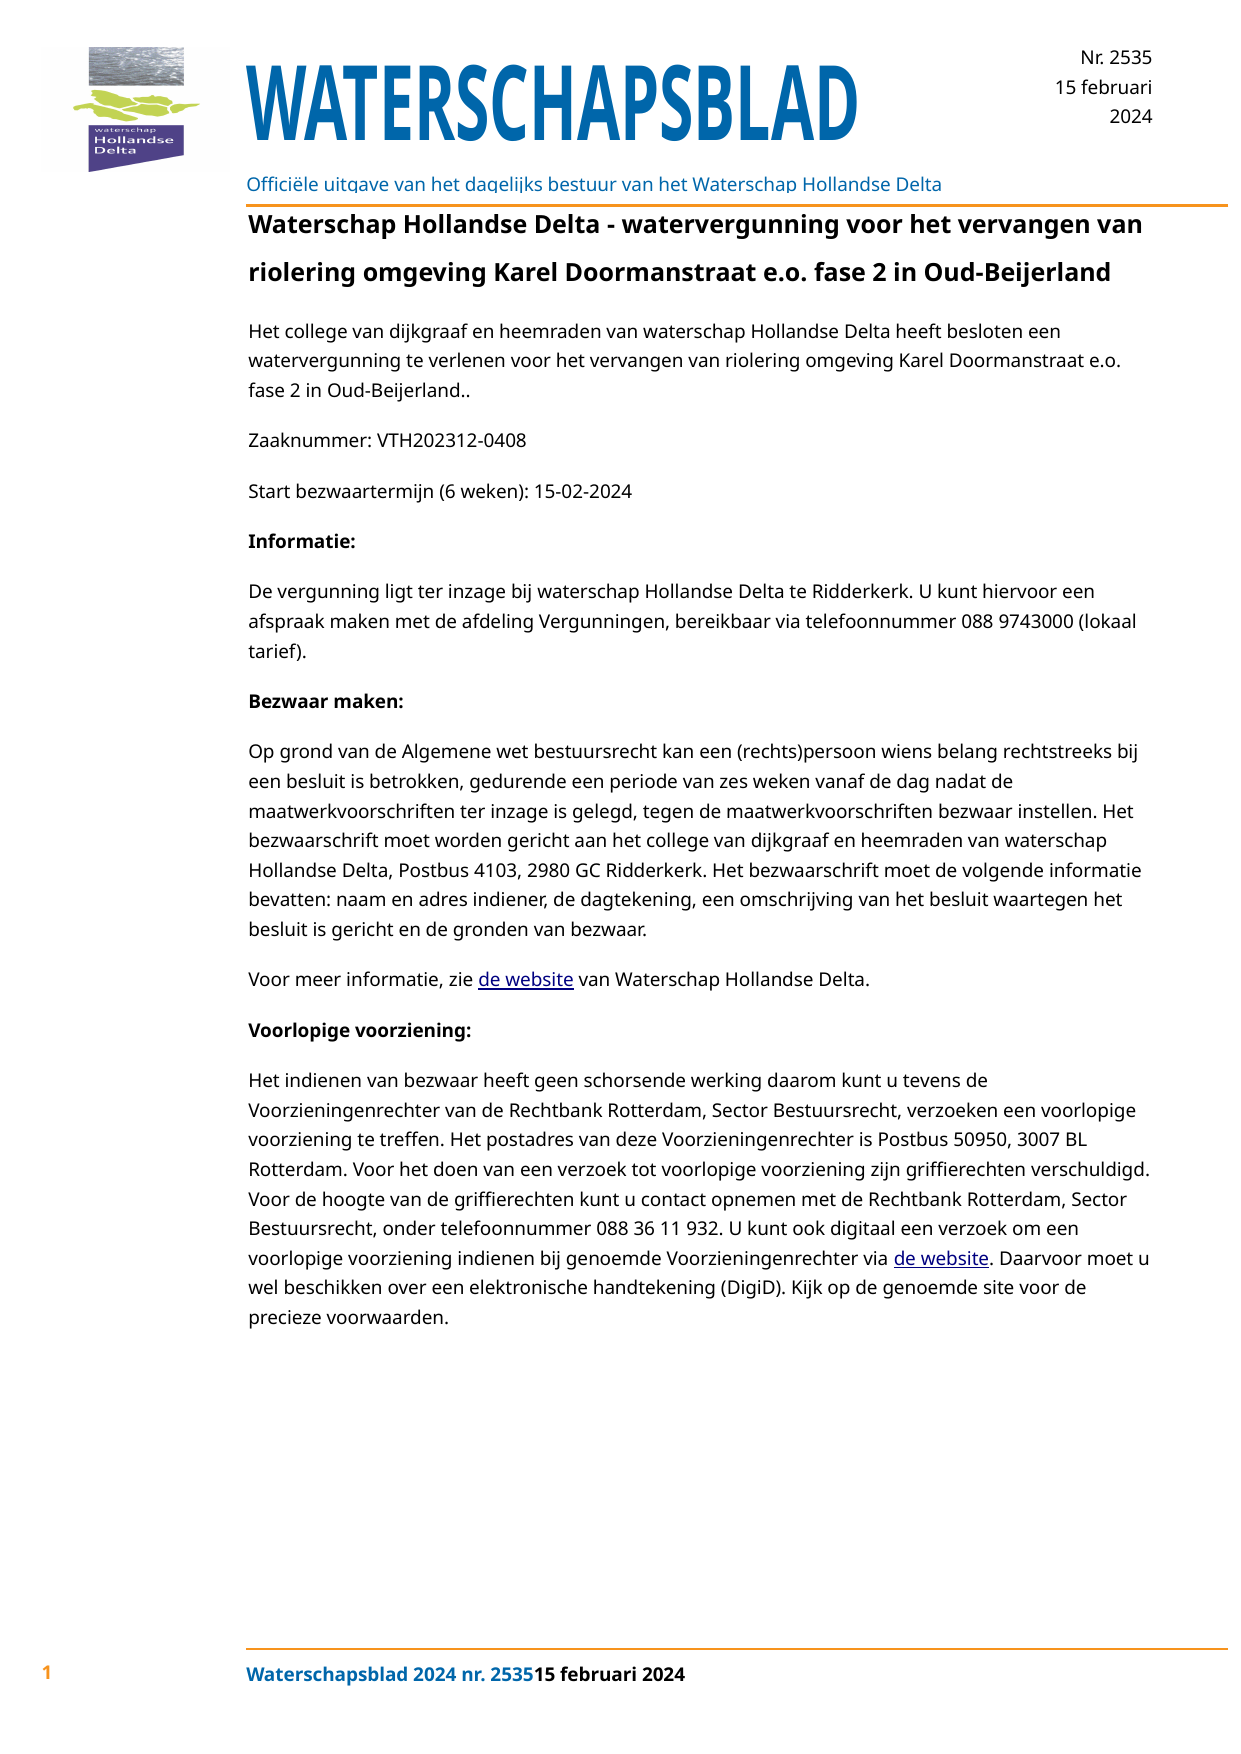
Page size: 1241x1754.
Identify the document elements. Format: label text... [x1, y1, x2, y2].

text Bezwaar maken: [248, 688, 1152, 714]
text Waterschap Hollandse Delta - watervergunning voor het vervangen van riolering omgeving Karel Doormanstraat e.o. fase 2 in Oud-Beijerland [248, 207, 1152, 288]
text Start bezwaartermijn (6 weken): 15-02-2024 [248, 478, 1152, 504]
text Informatie: [248, 528, 1152, 554]
text Voor meer informatie, zie de website van Waterschap Hollandse Delta. [248, 967, 1152, 992]
text Op grond van de Algemene wet bestuursrecht kan een (rechts)persoon wiens belang rechtstreeks bij een besluit is betrokken, gedurende een periode van zes weken vanaf de dag nadat de maatwerkvoorschriften ter inzage is gelegd, tegen de maatwerkvoorschriften bezwaar instellen. Het bezwaarschrift moet worden gericht aan het college van dijkgraaf en heemraden van waterschap Hollandse Delta, Postbus 4103, 2980 GC Ridderkerk. Het bezwaarschrift moet de volgende informatie bevatten: naam en adres indiener, de dagtekening, een omschrijving van het besluit waartegen het besluit is gericht en de gronden van bezwaar. [248, 739, 1152, 942]
text De vergunning ligt ter inzage bij waterschap Hollandse Delta te Ridderkerk. U kunt hiervoor een afspraak maken met de afdeling Vergunningen, bereikbaar via telefoonnummer 088 9743000 (lokaal tarief). [248, 579, 1152, 664]
picture [41, 47, 231, 172]
text Het indienen van bezwaar heeft geen schorsende werking daarom kunt u tevens de Voorzieningenrechter van de Rechtbank Rotterdam, Sector Bestuursrecht, verzoeken een voorlopige voorziening te treffen. Het postadres van deze Voorzieningenrechter is Postbus 50950, 3007 BL Rotterdam. Voor het doen van een verzoek tot voorlopige voorziening zijn griffierechten verschuldigd. Voor de hoogte van de griffierechten kunt u contact opnemen met de Rechtbank Rotterdam, Sector Bestuursrecht, onder telefoonnummer 088 36 11 932. U kunt ook digitaal een verzoek om een voorlopige voorziening indienen bij genoemde Voorzieningenrechter via de website. Daarvoor moet u wel beschikken over een elektronische handtekening (DigiD). Kijk op de genoemde site voor de precieze voorwaarden. [248, 1067, 1152, 1330]
text Voorlopige voorziening: [248, 1017, 1152, 1043]
text Het college van dijkgraaf en heemraden van waterschap Hollandse Delta heeft besloten een watervergunning te verlenen voor het vervangen van riolering omgeving Karel Doormanstraat e.o. fase 2 in Oud-Beijerland.. [248, 318, 1152, 403]
text Zaaknummer: VTH202312-0408 [248, 427, 1152, 453]
